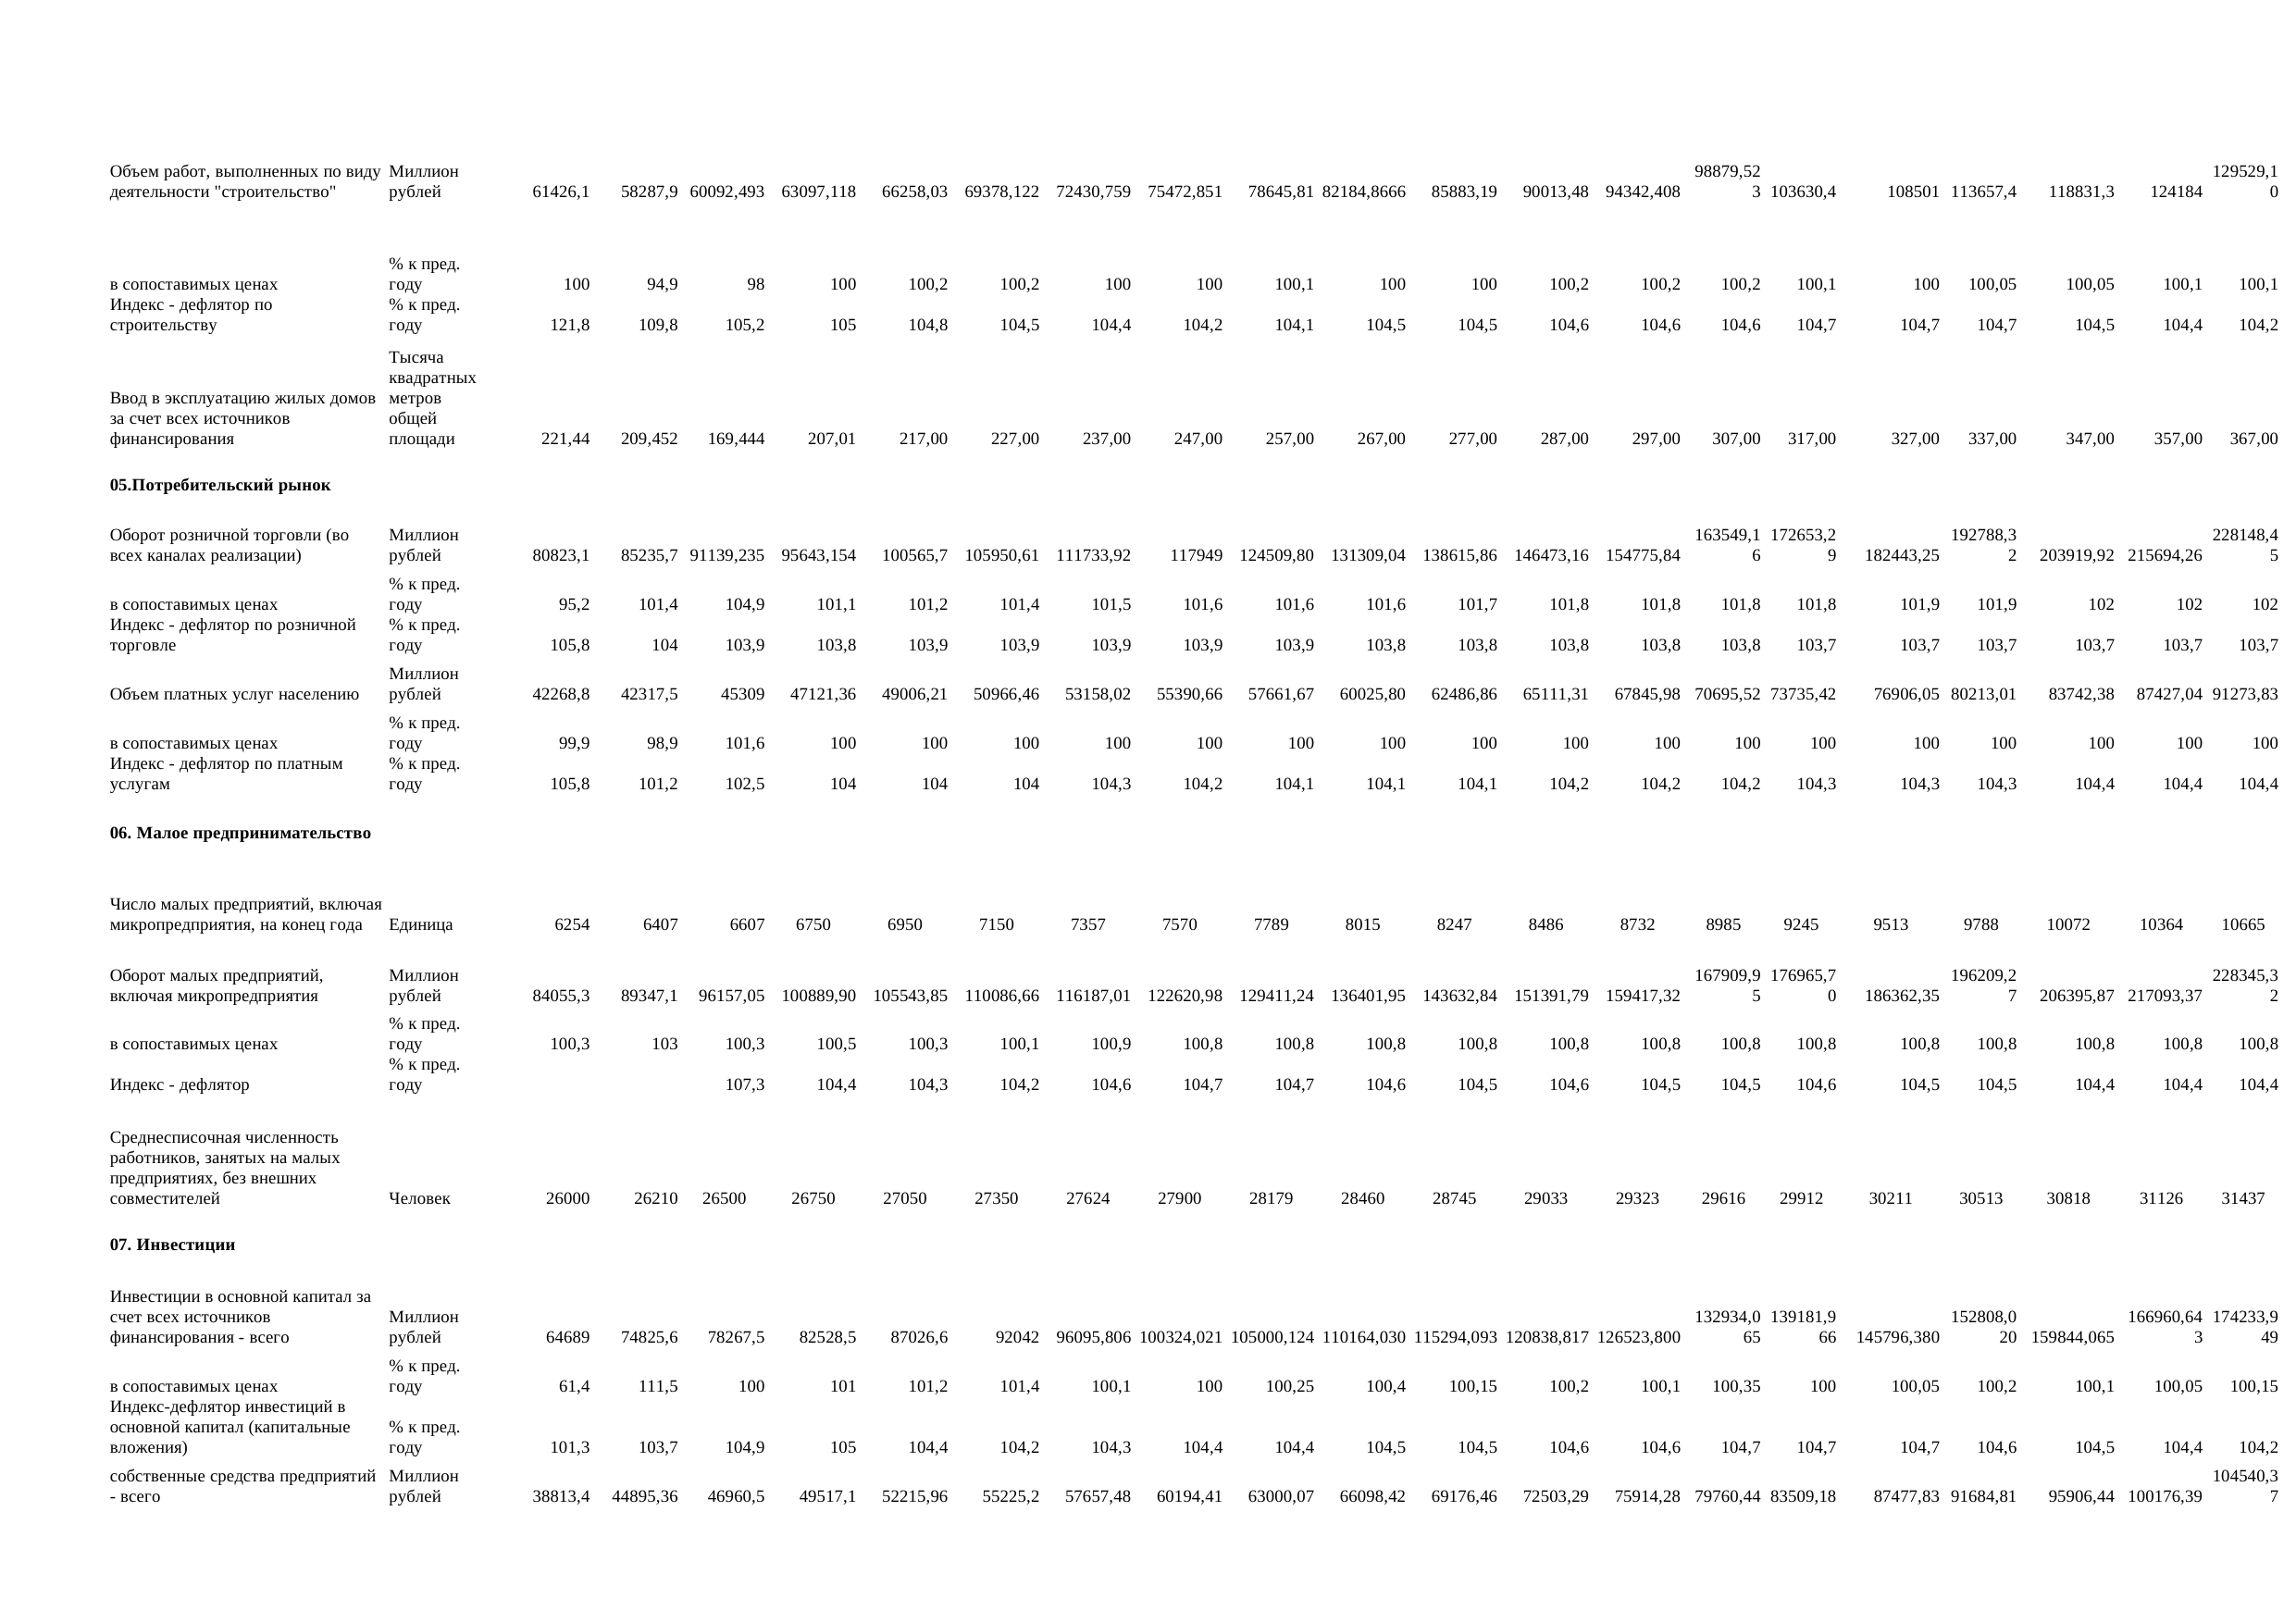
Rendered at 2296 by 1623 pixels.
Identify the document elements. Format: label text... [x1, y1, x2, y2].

table_cell 247,00 [1134, 334, 1225, 449]
table_cell 104 [592, 614, 681, 655]
table_cell 192788,32 [1942, 495, 2019, 565]
table_cell 307,00 [1683, 334, 1764, 449]
table_cell 64689 [490, 1255, 592, 1346]
table_cell 101,5 [1042, 565, 1134, 614]
table_cell [2205, 794, 2281, 842]
table_cell 104,1 [1225, 753, 1317, 794]
table_cell 103,9 [1042, 614, 1134, 655]
table_cell 92042 [951, 1255, 1042, 1346]
table_cell 100176,39 [2117, 1456, 2205, 1505]
table_cell 100 [951, 704, 1042, 752]
table_cell 6407 [592, 842, 681, 935]
table_cell 104,3 [1942, 753, 2019, 794]
table_cell 103,8 [1409, 614, 1500, 655]
table_cell 42268,8 [490, 655, 592, 704]
table_cell 103630,4 [1764, 109, 1839, 202]
table_cell [386, 449, 490, 495]
table_cell 60194,41 [1134, 1456, 1225, 1505]
table_cell 104,6 [1500, 1054, 1592, 1095]
table_cell 44895,36 [592, 1456, 681, 1505]
table_cell [1317, 449, 1409, 495]
table_cell 78267,5 [681, 1255, 767, 1346]
table_cell 100,1 [951, 1005, 1042, 1054]
table_cell 38813,4 [490, 1456, 592, 1505]
table_cell 100,2 [1592, 202, 1683, 293]
table_cell 101,7 [1409, 565, 1500, 614]
table_cell 62486,86 [1409, 655, 1500, 704]
table_cell 29323 [1592, 1095, 1683, 1208]
table_cell 100 [1764, 704, 1839, 752]
table_cell 159417,32 [1592, 935, 1683, 1005]
table_cell Оборот малых предприятий, включая микропредприятия [106, 935, 386, 1005]
table_cell 9513 [1840, 842, 1942, 935]
table_cell 104540,37 [2205, 1456, 2281, 1505]
table_cell 29616 [1683, 1095, 1764, 1208]
table_cell 75472,851 [1134, 109, 1225, 202]
table_cell 101,1 [768, 565, 859, 614]
table_cell 83509,18 [1764, 1456, 1839, 1505]
table_cell 104,4 [2117, 1395, 2205, 1456]
table_cell 103,8 [1317, 614, 1409, 655]
table_cell 87477,83 [1840, 1456, 1942, 1505]
table_cell 104,5 [2020, 293, 2117, 334]
table_cell 26500 [681, 1095, 767, 1208]
table_cell 90013,48 [1500, 109, 1592, 202]
table_cell 108501 [1840, 109, 1942, 202]
table_cell 100,3 [860, 1005, 950, 1054]
table_cell 317,00 [1764, 334, 1839, 449]
table_cell 10072 [2020, 842, 2117, 935]
table_cell 100889,90 [768, 935, 859, 1005]
table_cell 103,7 [2205, 614, 2281, 655]
table_cell 100,5 [768, 1005, 859, 1054]
table_cell Человек [386, 1095, 490, 1208]
table_cell 110164,030 [1317, 1255, 1409, 1346]
table_cell 103,9 [1134, 614, 1225, 655]
table_cell 104,5 [1409, 293, 1500, 334]
table_cell [1683, 794, 1764, 842]
table_cell 27350 [951, 1095, 1042, 1208]
table_cell 103,7 [592, 1395, 681, 1456]
table_cell 209,452 [592, 334, 681, 449]
table_cell 111,5 [592, 1346, 681, 1395]
table_cell 100 [1840, 202, 1942, 293]
table_cell Среднесписочная численность работников, занятых на малых предприятиях, без внешних совместителей [106, 1095, 386, 1208]
table_cell 100 [2020, 704, 2117, 752]
table_cell 101,6 [1134, 565, 1225, 614]
table_cell 100 [2117, 704, 2205, 752]
table_cell 82184,8666 [1317, 109, 1409, 202]
table_cell 27624 [1042, 1095, 1134, 1208]
table_cell [1764, 449, 1839, 495]
table_cell 8247 [1409, 842, 1500, 935]
table_cell 101,4 [951, 1346, 1042, 1395]
table_cell [951, 794, 1042, 842]
table_cell [592, 449, 681, 495]
table_cell [2020, 449, 2117, 495]
table_cell 100,2 [951, 202, 1042, 293]
table_cell 104,7 [1134, 1054, 1225, 1095]
table_cell собственные средства предприятий - всего [106, 1456, 386, 1505]
table_cell 113657,4 [1942, 109, 2019, 202]
table_cell 122620,98 [1134, 935, 1225, 1005]
table_cell 101,4 [951, 565, 1042, 614]
table_cell % к пред. году [386, 704, 490, 752]
table_cell 100,2 [860, 202, 950, 293]
table_cell 29912 [1764, 1095, 1839, 1208]
table_cell 126523,800 [1592, 1255, 1683, 1346]
table_cell 104,1 [1225, 293, 1317, 334]
table_cell [1500, 794, 1592, 842]
table_cell 101,8 [1500, 565, 1592, 614]
table_cell 100,1 [2205, 202, 2281, 293]
table_cell 95,2 [490, 565, 592, 614]
table_cell 104,4 [860, 1395, 950, 1456]
table_cell 101,9 [1942, 565, 2019, 614]
table_cell 100,8 [2117, 1005, 2205, 1054]
table_cell 104,2 [1134, 293, 1225, 334]
table_cell Миллион рублей [386, 935, 490, 1005]
table_cell [2117, 794, 2205, 842]
table_cell 6254 [490, 842, 592, 935]
table_cell 145796,380 [1840, 1255, 1942, 1346]
table_cell 94342,408 [1592, 109, 1683, 202]
table_cell 151391,79 [1500, 935, 1592, 1005]
table_cell [592, 1208, 681, 1255]
table_cell 203919,92 [2020, 495, 2117, 565]
table_cell 61426,1 [490, 109, 592, 202]
table_cell 100 [860, 704, 950, 752]
table_cell 103,8 [768, 614, 859, 655]
table_cell 100,3 [490, 1005, 592, 1054]
table_cell 73735,42 [1764, 655, 1839, 704]
table_cell % к пред. году [386, 1395, 490, 1456]
table_cell [1500, 449, 1592, 495]
table_cell 30818 [2020, 1095, 2117, 1208]
table_cell 102 [2020, 565, 2117, 614]
table_cell 100,1 [1764, 202, 1839, 293]
table_cell 9788 [1942, 842, 2019, 935]
table_cell 28460 [1317, 1095, 1409, 1208]
table_cell [2205, 1208, 2281, 1255]
table_cell 78645,81 [1225, 109, 1317, 202]
table_cell [1042, 1208, 1134, 1255]
table_cell [1764, 794, 1839, 842]
table_cell 55390,66 [1134, 655, 1225, 704]
table_cell [2205, 449, 2281, 495]
table_cell % к пред. году [386, 1005, 490, 1054]
table_cell 116187,01 [1042, 935, 1134, 1005]
table_cell [1409, 1208, 1500, 1255]
table_cell [592, 794, 681, 842]
table_cell 83742,38 [2020, 655, 2117, 704]
table_cell 100,8 [1500, 1005, 1592, 1054]
table_cell Ввод в эксплуатацию жилых домов за счет всех источников финансирования [106, 334, 386, 449]
table_cell 109,8 [592, 293, 681, 334]
table_cell Индекс - дефлятор по строительству [106, 293, 386, 334]
table_cell [860, 794, 950, 842]
table_cell 7570 [1134, 842, 1225, 935]
table_cell Индекс - дефлятор [106, 1054, 386, 1095]
table_cell 100,8 [1683, 1005, 1764, 1054]
table_cell 104,1 [1409, 753, 1500, 794]
table_cell 101,8 [1592, 565, 1683, 614]
table_cell 65111,31 [1500, 655, 1592, 704]
table_cell 129411,24 [1225, 935, 1317, 1005]
table_cell [386, 1208, 490, 1255]
table_cell 61,4 [490, 1346, 592, 1395]
table_cell Миллион рублей [386, 655, 490, 704]
table_cell 154775,84 [1592, 495, 1683, 565]
table_cell 215694,26 [2117, 495, 2205, 565]
table_cell 26750 [768, 1095, 859, 1208]
table_cell 169,444 [681, 334, 767, 449]
table_cell 104,6 [1764, 1054, 1839, 1095]
table_cell 104,2 [2205, 293, 2281, 334]
table_cell 8015 [1317, 842, 1409, 935]
table_cell 102,5 [681, 753, 767, 794]
table_cell 46960,5 [681, 1456, 767, 1505]
table_cell 100 [768, 202, 859, 293]
table_cell 101,6 [681, 704, 767, 752]
table_cell 84055,3 [490, 935, 592, 1005]
table_cell [1134, 794, 1225, 842]
table_cell 104,2 [951, 1054, 1042, 1095]
table_cell 101,2 [860, 565, 950, 614]
table_cell [1409, 794, 1500, 842]
table_cell [1840, 449, 1942, 495]
table_cell 60092,493 [681, 109, 767, 202]
table_cell 104 [951, 753, 1042, 794]
table_cell 66258,03 [860, 109, 950, 202]
table_cell [1840, 794, 1942, 842]
table_cell 104,5 [1942, 1054, 2019, 1095]
table_cell Миллион рублей [386, 109, 490, 202]
table_cell в сопоставимых ценах [106, 1346, 386, 1395]
table_cell 101,8 [1683, 565, 1764, 614]
table_cell 104,3 [1042, 753, 1134, 794]
table_cell 105543,85 [860, 935, 950, 1005]
table_cell 217093,37 [2117, 935, 2205, 1005]
table_cell 100 [1317, 704, 1409, 752]
table_cell 100 [768, 704, 859, 752]
table_cell 100 [1042, 202, 1134, 293]
table_cell 104,4 [1225, 1395, 1317, 1456]
table_cell 102 [2205, 565, 2281, 614]
table_cell 100,8 [1764, 1005, 1839, 1054]
table_cell 101,9 [1840, 565, 1942, 614]
table_cell 101,8 [1764, 565, 1839, 614]
table_cell 07. Инвестиции [106, 1208, 386, 1255]
table_cell 72430,759 [1042, 109, 1134, 202]
table_cell 104,4 [2020, 753, 2117, 794]
table_cell 06. Малое предпринимательство [106, 794, 386, 842]
table_cell 103,9 [681, 614, 767, 655]
table_cell [1942, 449, 2019, 495]
table_cell 6750 [768, 842, 859, 935]
table_cell 8486 [1500, 842, 1592, 935]
table_cell 100 [1225, 704, 1317, 752]
table_cell 105 [768, 1395, 859, 1456]
table_cell 104,7 [1764, 1395, 1839, 1456]
table_cell 103,8 [1500, 614, 1592, 655]
table_cell Объем работ, выполненных по виду деятельности "строительство" [106, 109, 386, 202]
table_cell 100 [1134, 202, 1225, 293]
table_cell 104,4 [1042, 293, 1134, 334]
table_cell Оборот розничной торговли (во всех каналах реализации) [106, 495, 386, 565]
table_cell 100,35 [1683, 1346, 1764, 1395]
table_cell 100,15 [1409, 1346, 1500, 1395]
table_cell [1134, 449, 1225, 495]
table_cell 104,2 [1500, 753, 1592, 794]
table_cell [1042, 794, 1134, 842]
table_cell 100 [1840, 704, 1942, 752]
table_cell 105,8 [490, 753, 592, 794]
table_cell 91139,235 [681, 495, 767, 565]
table_cell 100 [1409, 202, 1500, 293]
table_cell % к пред. году [386, 1054, 490, 1095]
table_cell 52215,96 [860, 1456, 950, 1505]
table_cell % к пред. году [386, 293, 490, 334]
table_cell 105,2 [681, 293, 767, 334]
table_cell 7150 [951, 842, 1042, 935]
table_cell 105 [768, 293, 859, 334]
table_cell 104,8 [860, 293, 950, 334]
table_cell [768, 449, 859, 495]
table_cell 182443,25 [1840, 495, 1942, 565]
table_cell 103,7 [1840, 614, 1942, 655]
table_cell 357,00 [2117, 334, 2205, 449]
table_cell 100,8 [2020, 1005, 2117, 1054]
table_cell 104,2 [1592, 753, 1683, 794]
table_cell 206395,87 [2020, 935, 2117, 1005]
table_cell 101,3 [490, 1395, 592, 1456]
table_cell 257,00 [1225, 334, 1317, 449]
table_cell 57661,67 [1225, 655, 1317, 704]
table_cell 99,9 [490, 704, 592, 752]
table_cell 104,4 [2205, 1054, 2281, 1095]
table_cell 104,3 [1840, 753, 1942, 794]
table_cell 347,00 [2020, 334, 2117, 449]
table_cell [1942, 794, 2019, 842]
table_cell 63000,07 [1225, 1456, 1317, 1505]
table_cell 115294,093 [1409, 1255, 1500, 1346]
table_cell 367,00 [2205, 334, 2281, 449]
table_cell [681, 449, 767, 495]
table_cell 104,5 [1592, 1054, 1683, 1095]
table_cell 80213,01 [1942, 655, 2019, 704]
table_cell 95906,44 [2020, 1456, 2117, 1505]
table_cell 221,44 [490, 334, 592, 449]
table_cell 69176,46 [1409, 1456, 1500, 1505]
table_cell 104,2 [951, 1395, 1042, 1456]
table_cell 100 [1592, 704, 1683, 752]
table_cell 267,00 [1317, 334, 1409, 449]
table_cell 104,5 [2020, 1395, 2117, 1456]
table_cell 100,05 [1840, 1346, 1942, 1395]
table_cell % к пред. году [386, 614, 490, 655]
table_cell 75914,28 [1592, 1456, 1683, 1505]
table_cell 55225,2 [951, 1456, 1042, 1505]
table_cell 29033 [1500, 1095, 1592, 1208]
table_cell 100,1 [2117, 202, 2205, 293]
table_cell % к пред. году [386, 202, 490, 293]
table_cell 98 [681, 202, 767, 293]
table_cell 228345,32 [2205, 935, 2281, 1005]
table_cell [768, 1208, 859, 1255]
table_cell 100,25 [1225, 1346, 1317, 1395]
table_cell 110086,66 [951, 935, 1042, 1005]
table_cell [1409, 449, 1500, 495]
table_cell 186362,35 [1840, 935, 1942, 1005]
table_cell 103,9 [1225, 614, 1317, 655]
table_cell Миллион рублей [386, 1456, 490, 1505]
table_cell [1683, 449, 1764, 495]
table_cell 30211 [1840, 1095, 1942, 1208]
table_cell 79760,44 [1683, 1456, 1764, 1505]
table_cell 80823,1 [490, 495, 592, 565]
table_cell 287,00 [1500, 334, 1592, 449]
table_cell 63097,118 [768, 109, 859, 202]
table_cell 105000,124 [1225, 1255, 1317, 1346]
table_cell 96095,806 [1042, 1255, 1134, 1346]
table_cell 104,6 [1592, 1395, 1683, 1456]
table_cell 104,5 [1840, 1054, 1942, 1095]
table_cell Миллион рублей [386, 1255, 490, 1346]
table_cell [1942, 1208, 2019, 1255]
table_cell 124509,80 [1225, 495, 1317, 565]
table_cell 100,8 [2205, 1005, 2281, 1054]
table_cell 196209,27 [1942, 935, 2019, 1005]
table_cell 100 [681, 1346, 767, 1395]
table_cell [1134, 1208, 1225, 1255]
table_cell 104 [860, 753, 950, 794]
table_cell 100,05 [2020, 202, 2117, 293]
table_cell 100,1 [1042, 1346, 1134, 1395]
table_cell 104,7 [1764, 293, 1839, 334]
table_cell 104,4 [2117, 293, 2205, 334]
table_cell 152808,020 [1942, 1255, 2019, 1346]
table_cell [1225, 794, 1317, 842]
table_cell 103,8 [1683, 614, 1764, 655]
table_cell 104,7 [1683, 1395, 1764, 1456]
table_cell 104,2 [1683, 753, 1764, 794]
table_cell [860, 449, 950, 495]
table_cell [1683, 1208, 1764, 1255]
table_cell 53158,02 [1042, 655, 1134, 704]
table_cell 89347,1 [592, 935, 681, 1005]
table_cell 100,8 [1409, 1005, 1500, 1054]
table_cell 100,3 [681, 1005, 767, 1054]
table_cell [1225, 449, 1317, 495]
table_cell 166960,643 [2117, 1255, 2205, 1346]
table_cell 121,8 [490, 293, 592, 334]
table_cell 136401,95 [1317, 935, 1409, 1005]
table_cell 138615,86 [1409, 495, 1500, 565]
table_cell [490, 449, 592, 495]
table_cell 49517,1 [768, 1456, 859, 1505]
table_cell 57657,48 [1042, 1456, 1134, 1505]
table_cell 103,7 [2020, 614, 2117, 655]
table_cell [490, 1208, 592, 1255]
table_cell в сопоставимых ценах [106, 202, 386, 293]
table_cell [1225, 1208, 1317, 1255]
table_cell 76906,05 [1840, 655, 1942, 704]
table_cell 85235,7 [592, 495, 681, 565]
table_cell 129529,10 [2205, 109, 2281, 202]
table_cell 100,8 [1840, 1005, 1942, 1054]
table_cell 118831,3 [2020, 109, 2117, 202]
table_cell 207,01 [768, 334, 859, 449]
table_cell 101,2 [592, 753, 681, 794]
table_cell [592, 1054, 681, 1095]
table_cell 100 [1942, 704, 2019, 752]
table_cell 297,00 [1592, 334, 1683, 449]
table_cell [2020, 794, 2117, 842]
table_cell 101 [768, 1346, 859, 1395]
table_cell 28745 [1409, 1095, 1500, 1208]
table_cell 100,4 [1317, 1346, 1409, 1395]
table_cell 327,00 [1840, 334, 1942, 449]
table_cell 172653,29 [1764, 495, 1839, 565]
table_cell 100 [1042, 704, 1134, 752]
table_cell 217,00 [860, 334, 950, 449]
table_cell [1592, 449, 1683, 495]
table_cell [2020, 1208, 2117, 1255]
table_cell Тысяча квадратных метров общей площади [386, 334, 490, 449]
table_cell 101,6 [1317, 565, 1409, 614]
table_cell 104,4 [1134, 1395, 1225, 1456]
table_cell 6607 [681, 842, 767, 935]
table_cell 10364 [2117, 842, 2205, 935]
table_cell 100,15 [2205, 1346, 2281, 1395]
table_cell 104,1 [1317, 753, 1409, 794]
table_cell 100 [1134, 1346, 1225, 1395]
table_cell 104 [768, 753, 859, 794]
table_cell 105950,61 [951, 495, 1042, 565]
table_cell [1317, 794, 1409, 842]
table_cell 100 [1764, 1346, 1839, 1395]
table_cell 103,8 [1592, 614, 1683, 655]
table_cell 69378,122 [951, 109, 1042, 202]
table_cell 58287,9 [592, 109, 681, 202]
table_cell 167909,95 [1683, 935, 1764, 1005]
table_cell 30513 [1942, 1095, 2019, 1208]
table_cell 100 [1134, 704, 1225, 752]
table_cell 94,9 [592, 202, 681, 293]
table_cell 100,8 [1225, 1005, 1317, 1054]
table_cell 9245 [1764, 842, 1839, 935]
table_cell 7357 [1042, 842, 1134, 935]
table_cell 132934,065 [1683, 1255, 1764, 1346]
table_cell Миллион рублей [386, 495, 490, 565]
table_cell 104,5 [1409, 1395, 1500, 1456]
table_cell 100,1 [2020, 1346, 2117, 1395]
table_cell 104,7 [1840, 1395, 1942, 1456]
table_cell Единица [386, 842, 490, 935]
table_cell 82528,5 [768, 1255, 859, 1346]
table_cell 104,5 [1317, 293, 1409, 334]
table_cell 101,4 [592, 565, 681, 614]
table_cell [860, 1208, 950, 1255]
table_cell 107,3 [681, 1054, 767, 1095]
table_cell 98,9 [592, 704, 681, 752]
table_cell [2117, 449, 2205, 495]
table_cell 85883,19 [1409, 109, 1500, 202]
table_cell [951, 449, 1042, 495]
table_cell % к пред. году [386, 565, 490, 614]
table_cell 42317,5 [592, 655, 681, 704]
table_cell [1500, 1208, 1592, 1255]
table_cell Индекс - дефлятор по розничной торговле [106, 614, 386, 655]
table_cell 74825,6 [592, 1255, 681, 1346]
table_cell 174233,949 [2205, 1255, 2281, 1346]
table_cell 95643,154 [768, 495, 859, 565]
table_cell 104,6 [1592, 293, 1683, 334]
table_cell 103,9 [951, 614, 1042, 655]
table_cell 104,7 [1840, 293, 1942, 334]
table_cell 159844,065 [2020, 1255, 2117, 1346]
table_cell 100,8 [1134, 1005, 1225, 1054]
table_cell 277,00 [1409, 334, 1500, 449]
table_cell 104,9 [681, 1395, 767, 1456]
table_cell 104,2 [1134, 753, 1225, 794]
table_cell 104,6 [1042, 1054, 1134, 1095]
table_cell 237,00 [1042, 334, 1134, 449]
table_cell в сопоставимых ценах [106, 1005, 386, 1054]
table_cell 100324,021 [1134, 1255, 1225, 1346]
table_cell [1764, 1208, 1839, 1255]
table_cell 103 [592, 1005, 681, 1054]
table_cell 91684,81 [1942, 1456, 2019, 1505]
table_cell 146473,16 [1500, 495, 1592, 565]
table_cell 104,4 [768, 1054, 859, 1095]
table_cell 66098,42 [1317, 1456, 1409, 1505]
table_cell в сопоставимых ценах [106, 565, 386, 614]
table_cell 100,1 [1225, 202, 1317, 293]
table_cell 143632,84 [1409, 935, 1500, 1005]
table_cell 104,5 [1409, 1054, 1500, 1095]
table_cell [490, 794, 592, 842]
table_cell 05.Потребительский рынок [106, 449, 386, 495]
table_cell 100,9 [1042, 1005, 1134, 1054]
table_cell 104,2 [2205, 1395, 2281, 1456]
table_cell 101,2 [860, 1346, 950, 1395]
table_cell 100,05 [1942, 202, 2019, 293]
table_cell 104,6 [1500, 293, 1592, 334]
table_cell 100,05 [2117, 1346, 2205, 1395]
table_cell 6950 [860, 842, 950, 935]
table_cell 104,5 [1683, 1054, 1764, 1095]
table_cell 100,8 [1317, 1005, 1409, 1054]
table_cell 72503,29 [1500, 1456, 1592, 1505]
table_cell 50966,46 [951, 655, 1042, 704]
table_cell 91273,83 [2205, 655, 2281, 704]
table_cell 104,3 [1764, 753, 1839, 794]
table_cell 67845,98 [1592, 655, 1683, 704]
table_cell 100 [490, 202, 592, 293]
table_cell [951, 1208, 1042, 1255]
table_cell 104,4 [2117, 1054, 2205, 1095]
table_cell 87427,04 [2117, 655, 2205, 704]
table_cell [1317, 1208, 1409, 1255]
table_cell 100,1 [1592, 1346, 1683, 1395]
table_cell 8985 [1683, 842, 1764, 935]
table_cell 100 [1683, 704, 1764, 752]
table_cell Индекс-дефлятор инвестиций в основной капитал (капитальные вложения) [106, 1395, 386, 1456]
table_cell [681, 1208, 767, 1255]
table_cell [490, 1054, 592, 1095]
table_cell 139181,966 [1764, 1255, 1839, 1346]
table_cell 103,7 [2117, 614, 2205, 655]
table_cell 117949 [1134, 495, 1225, 565]
table_cell Индекс - дефлятор по платным услугам [106, 753, 386, 794]
table_cell 131309,04 [1317, 495, 1409, 565]
table_cell 101,6 [1225, 565, 1317, 614]
table_cell 104,7 [1225, 1054, 1317, 1095]
table_cell [768, 794, 859, 842]
table_cell 228148,45 [2205, 495, 2281, 565]
table_cell 96157,05 [681, 935, 767, 1005]
table_cell 104,9 [681, 565, 767, 614]
table_cell [1042, 449, 1134, 495]
table_cell 100 [1500, 704, 1592, 752]
table_cell 104,6 [1942, 1395, 2019, 1456]
table_cell 87026,6 [860, 1255, 950, 1346]
table_cell 104,5 [1317, 1395, 1409, 1456]
table_cell 104,3 [860, 1054, 950, 1095]
table_cell 120838,817 [1500, 1255, 1592, 1346]
table_cell 103,7 [1942, 614, 2019, 655]
table_cell 163549,16 [1683, 495, 1764, 565]
table_cell 70695,52 [1683, 655, 1764, 704]
table_cell 26210 [592, 1095, 681, 1208]
table_cell 49006,21 [860, 655, 950, 704]
table_cell 102 [2117, 565, 2205, 614]
table_cell Число малых предприятий, включая микропредприятия, на конец года [106, 842, 386, 935]
table_cell 103,9 [860, 614, 950, 655]
table_cell 45309 [681, 655, 767, 704]
table_cell [2117, 1208, 2205, 1255]
table_cell [681, 794, 767, 842]
table_cell 176965,70 [1764, 935, 1839, 1005]
table_cell 100 [2205, 704, 2281, 752]
table_cell 104,7 [1942, 293, 2019, 334]
table_cell 98879,523 [1683, 109, 1764, 202]
table_cell % к пред. году [386, 1346, 490, 1395]
table_cell 100,2 [1500, 1346, 1592, 1395]
table_cell Объем платных услуг населению [106, 655, 386, 704]
table_cell 27050 [860, 1095, 950, 1208]
table_cell 47121,36 [768, 655, 859, 704]
table_cell 100,8 [1942, 1005, 2019, 1054]
table_cell 337,00 [1942, 334, 2019, 449]
table_cell [1592, 794, 1683, 842]
table_cell 104,5 [951, 293, 1042, 334]
table_cell [1592, 1208, 1683, 1255]
table_cell 105,8 [490, 614, 592, 655]
table_cell 31126 [2117, 1095, 2205, 1208]
table_cell 100,2 [1500, 202, 1592, 293]
table_cell 8732 [1592, 842, 1683, 935]
table_cell 104,6 [1317, 1054, 1409, 1095]
table_cell 104,4 [2205, 753, 2281, 794]
table_cell 31437 [2205, 1095, 2281, 1208]
table_cell 10665 [2205, 842, 2281, 935]
table_cell в сопоставимых ценах [106, 704, 386, 752]
table_cell [386, 794, 490, 842]
table_cell 100 [1409, 704, 1500, 752]
table_cell 104,6 [1500, 1395, 1592, 1456]
table_cell Инвестиции в основной капитал за счет всех источников финансирования - всего [106, 1255, 386, 1346]
table_cell 100 [1317, 202, 1409, 293]
table_cell [1840, 1208, 1942, 1255]
table_cell 27900 [1134, 1095, 1225, 1208]
table_cell 26000 [490, 1095, 592, 1208]
table_cell 104,4 [2117, 753, 2205, 794]
table_cell 100,8 [1592, 1005, 1683, 1054]
table_cell 104,3 [1042, 1395, 1134, 1456]
table_cell 103,7 [1764, 614, 1839, 655]
table_cell 28179 [1225, 1095, 1317, 1208]
table_cell 7789 [1225, 842, 1317, 935]
table_cell 104,6 [1683, 293, 1764, 334]
table_cell 100,2 [1942, 1346, 2019, 1395]
table_cell 100565,7 [860, 495, 950, 565]
table_cell 104,4 [2020, 1054, 2117, 1095]
table_cell 124184 [2117, 109, 2205, 202]
table_cell 100,2 [1683, 202, 1764, 293]
table_cell % к пред. году [386, 753, 490, 794]
table_cell 111733,92 [1042, 495, 1134, 565]
table_cell 60025,80 [1317, 655, 1409, 704]
table_cell 227,00 [951, 334, 1042, 449]
